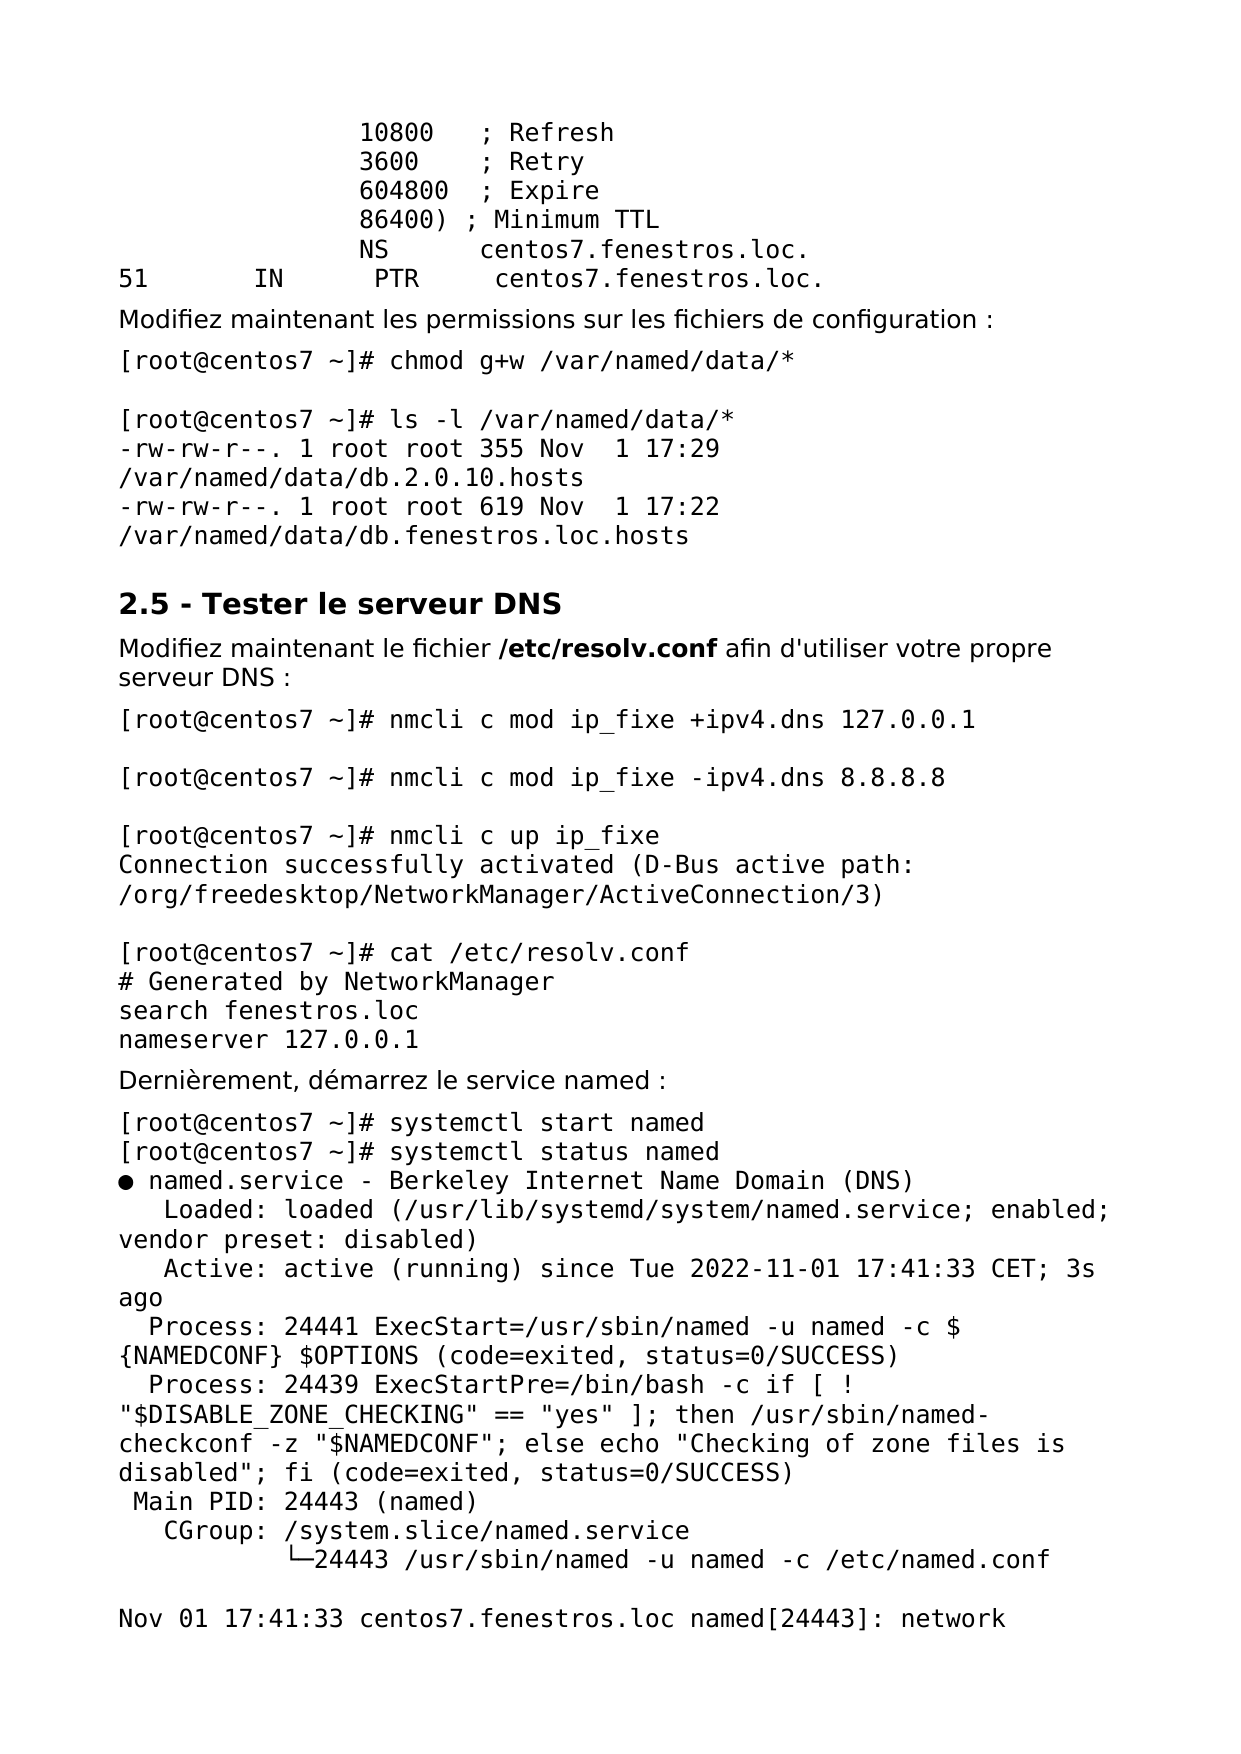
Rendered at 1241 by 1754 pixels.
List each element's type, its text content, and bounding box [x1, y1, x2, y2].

text [root@centos7 ~]# systemctl start named [root@centos7 ~]# systemctl status named ● named.service - Berkeley Internet Name Domain (DNS) Loaded: loaded (/usr/lib/systemd/system/named.service; enabled; vendor preset: disabled) Active: active (running) since Tue 2022-11-01 17:41:33 CET; 3s ago Process: 24441 ExecStart=/usr/sbin/named -u named -c ${NAMEDCONF} $OPTIONS (code=exited, status=0/SUCCESS) Process: 24439 ExecStartPre=/bin/bash -c if [ ! "$DISABLE_ZONE_CHECKING" == "yes" ]; then /usr/sbin/named-checkconf -z "$NAMEDCONF"; else echo "Checking of zone files is disabled"; fi (code=exited, status=0/SUCCESS) Main PID: 24443 (named) CGroup: /system.slice/named.service └─24443 /usr/sbin/named -u named -c /etc/named.conf Nov 01 17:41:33 centos7.fenestros.loc named[24443]: network [118, 1108, 1122, 1633]
text [root@centos7 ~]# nmcli c mod ip_fixe +ipv4.dns 127.0.0.1 [root@centos7 ~]# nmcli c mod ip_fixe -ipv4.dns 8.8.8.8 [root@centos7 ~]# nmcli c up ip_fixe Connection successfully activated (D-Bus active path: /org/freedesktop/NetworkManager/ActiveConnection/3) [root@centos7 ~]# cat /etc/resolv.conf # Generated by NetworkManager search fenestros.loc nameserver 127.0.0.1 [118, 705, 1122, 1055]
text 10800 ; Refresh 3600 ; Retry 604800 ; Expire 86400) ; Minimum TTL NS centos7.fenestros.loc. 51 IN PTR centos7.fenestros.loc. [118, 118, 1122, 293]
text Modifiez maintenant le fichier /etc/resolv.conf afin d'utiliser votre propre serveur DNS : [118, 634, 1122, 692]
subtitle 2.5 - Tester le serveur DNS [118, 587, 1122, 621]
text Modifiez maintenant les permissions sur les fichiers de configuration : [118, 305, 1122, 334]
text [root@centos7 ~]# chmod g+w /var/named/data/* [root@centos7 ~]# ls -l /var/named/data/* -rw-rw-r--. 1 root root 355 Nov 1 17:29 /var/named/data/db.2.0.10.hosts -rw-rw-r--. 1 root root 619 Nov 1 17:22 /var/named/data/db.fenestros.loc.hosts [118, 347, 1122, 551]
text Dernièrement, démarrez le service named : [118, 1067, 1122, 1096]
